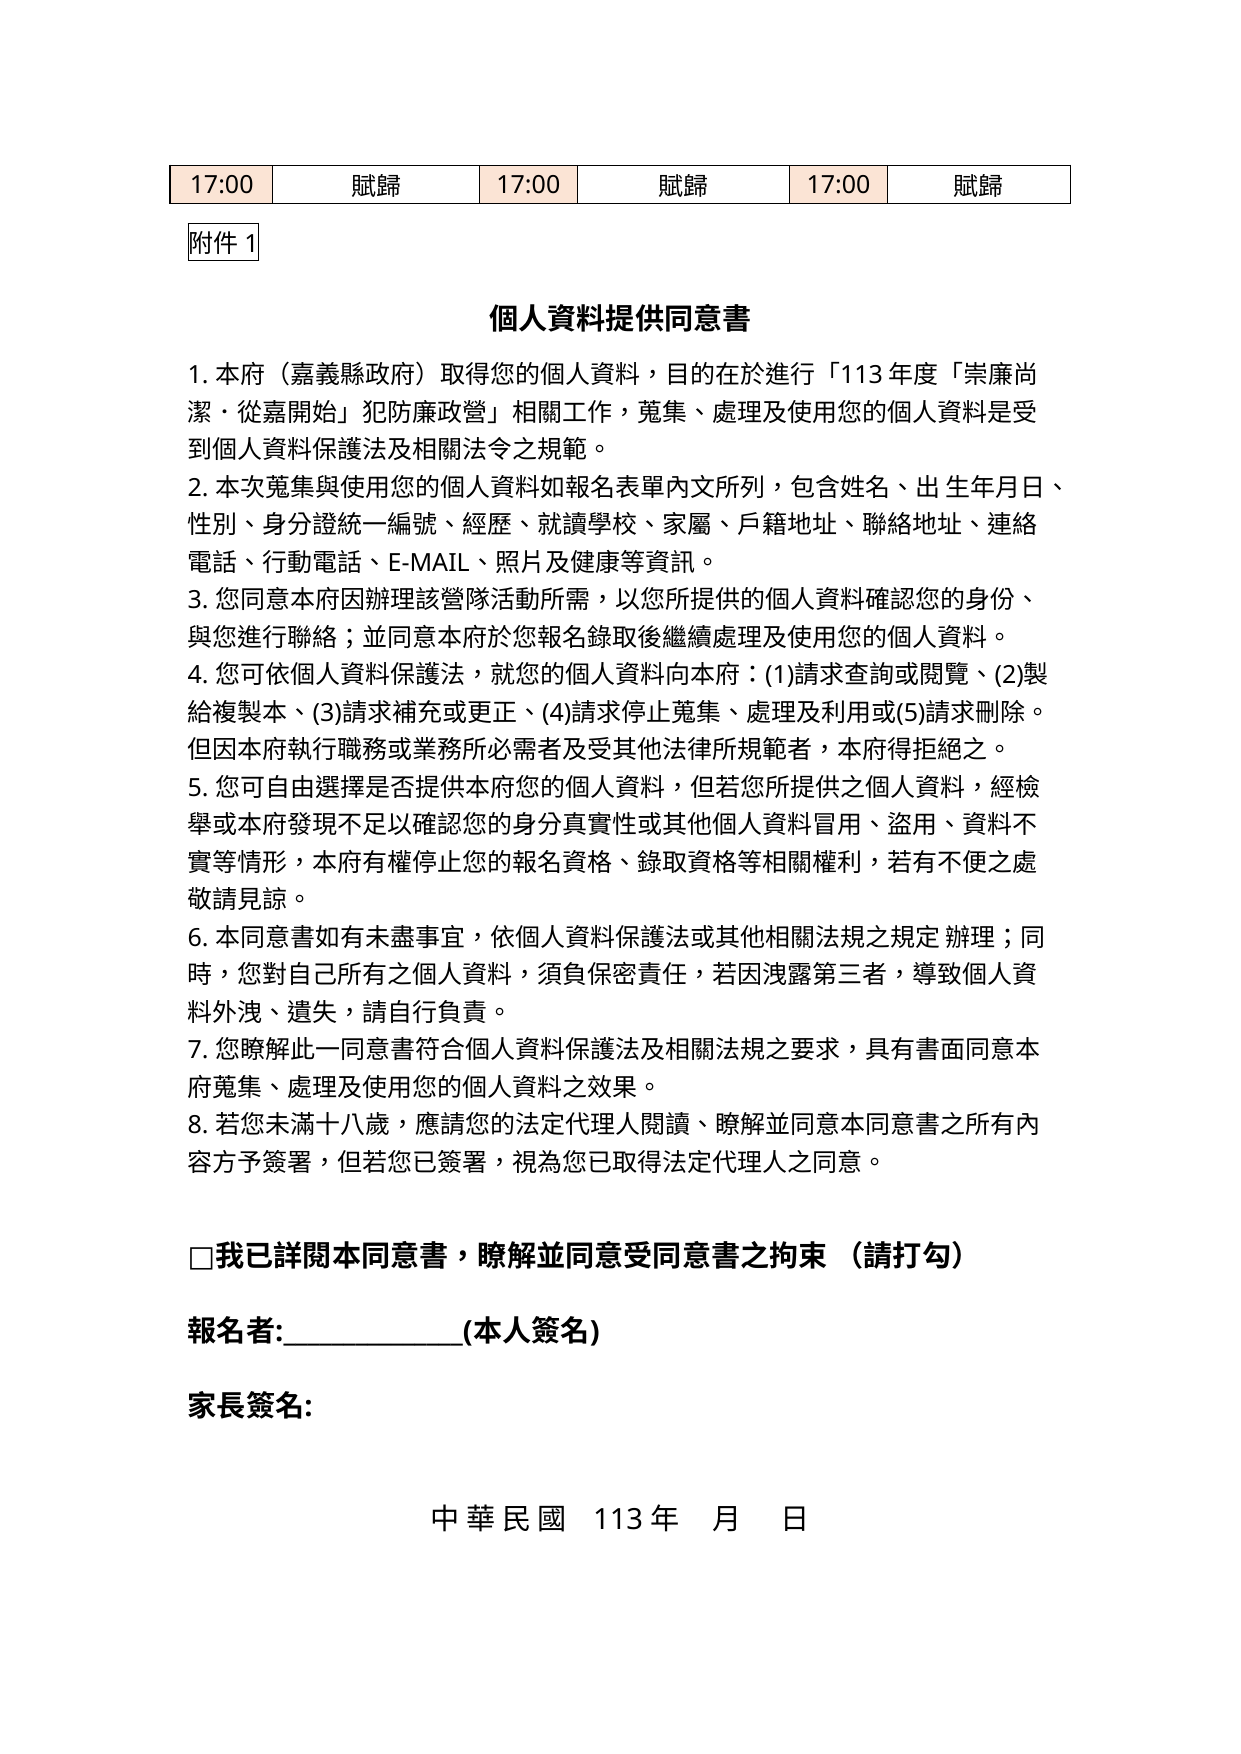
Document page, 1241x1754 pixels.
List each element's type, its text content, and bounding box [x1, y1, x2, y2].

table_cell 17:00 [790, 166, 887, 203]
table_cell 17:00 [171, 166, 272, 203]
table_cell 賦歸 [888, 166, 1070, 203]
text □我已詳閱本同意書，瞭解並同意受同意書之拘束 （請打勾） [187, 1217, 1053, 1292]
text 8. 若您未滿十八歲，應請您的法定代理人閱讀、瞭解並同意本同意書之所有內容方予簽署，但若您已簽署，視為您已取得法定代理人之同意。 [187, 1104, 1053, 1179]
text 5. 您可自由選擇是否提供本府您的個人資料，但若您所提供之個人資料，經檢舉或本府發現不足以確認您的身分真實性或其他個人資料冒用、盜用、資料不實等情形，本府有權停止您的報名資格、錄取資格等相關權利，若有不便之處敬請見諒。 [187, 767, 1053, 917]
text 2. 本次蒐集與使用您的個人資料如報名表單內文所列，包含姓名、出 生年月日、性別、身分證統一編號、經歷、就讀學校、家屬、戶籍地址、聯絡地址、連絡電話、行動電話、E-MAIL、照片及健康等資訊。 [187, 467, 1053, 579]
table_cell 賦歸 [273, 166, 479, 203]
text 中 華 民 國 113 年 月 日 [187, 1479, 1053, 1554]
table_cell 17:00 [480, 166, 577, 203]
text 家長簽名: [187, 1367, 1053, 1442]
text 個人資料提供同意書 [187, 279, 1053, 354]
table_cell 賦歸 [578, 166, 789, 203]
text 附件 1 [187, 204, 1053, 279]
text 1. 本府（嘉義縣政府）取得您的個人資料，目的在於進行「113年度「崇廉尚潔．從嘉開始」犯防廉政營」相關工作，蒐集、處理及使用您的個人資料是受到個人資料保護法及相關法令之規範。 [187, 354, 1053, 467]
text 4. 您可依個人資料保護法，就您的個人資料向本府：(1)請求查詢或閱覽、(2)製給複製本、(3)請求補充或更正、(4)請求停止蒐集、處理及利用或(5)請求刪除。但因本府執行職務或業務所必需者及受其他法律所規範者，本府得拒絕之。 [187, 654, 1053, 767]
text 報名者:_______________(本人簽名) [187, 1292, 1053, 1367]
text 3. 您同意本府因辦理該營隊活動所需，以您所提供的個人資料確認您的身份、與您進行聯絡；並同意本府於您報名錄取後繼續處理及使用您的個人資料。 [187, 579, 1053, 654]
text 6. 本同意書如有未盡事宜，依個人資料保護法或其他相關法規之規定 辦理；同時，您對自己所有之個人資料，須負保密責任，若因洩露第三者，導致個人資料外洩、遺失，請自行負責。 [187, 917, 1053, 1029]
text 7. 您瞭解此一同意書符合個人資料保護法及相關法規之要求，具有書面同意本府蒐集、處理及使用您的個人資料之效果。 [187, 1029, 1053, 1104]
